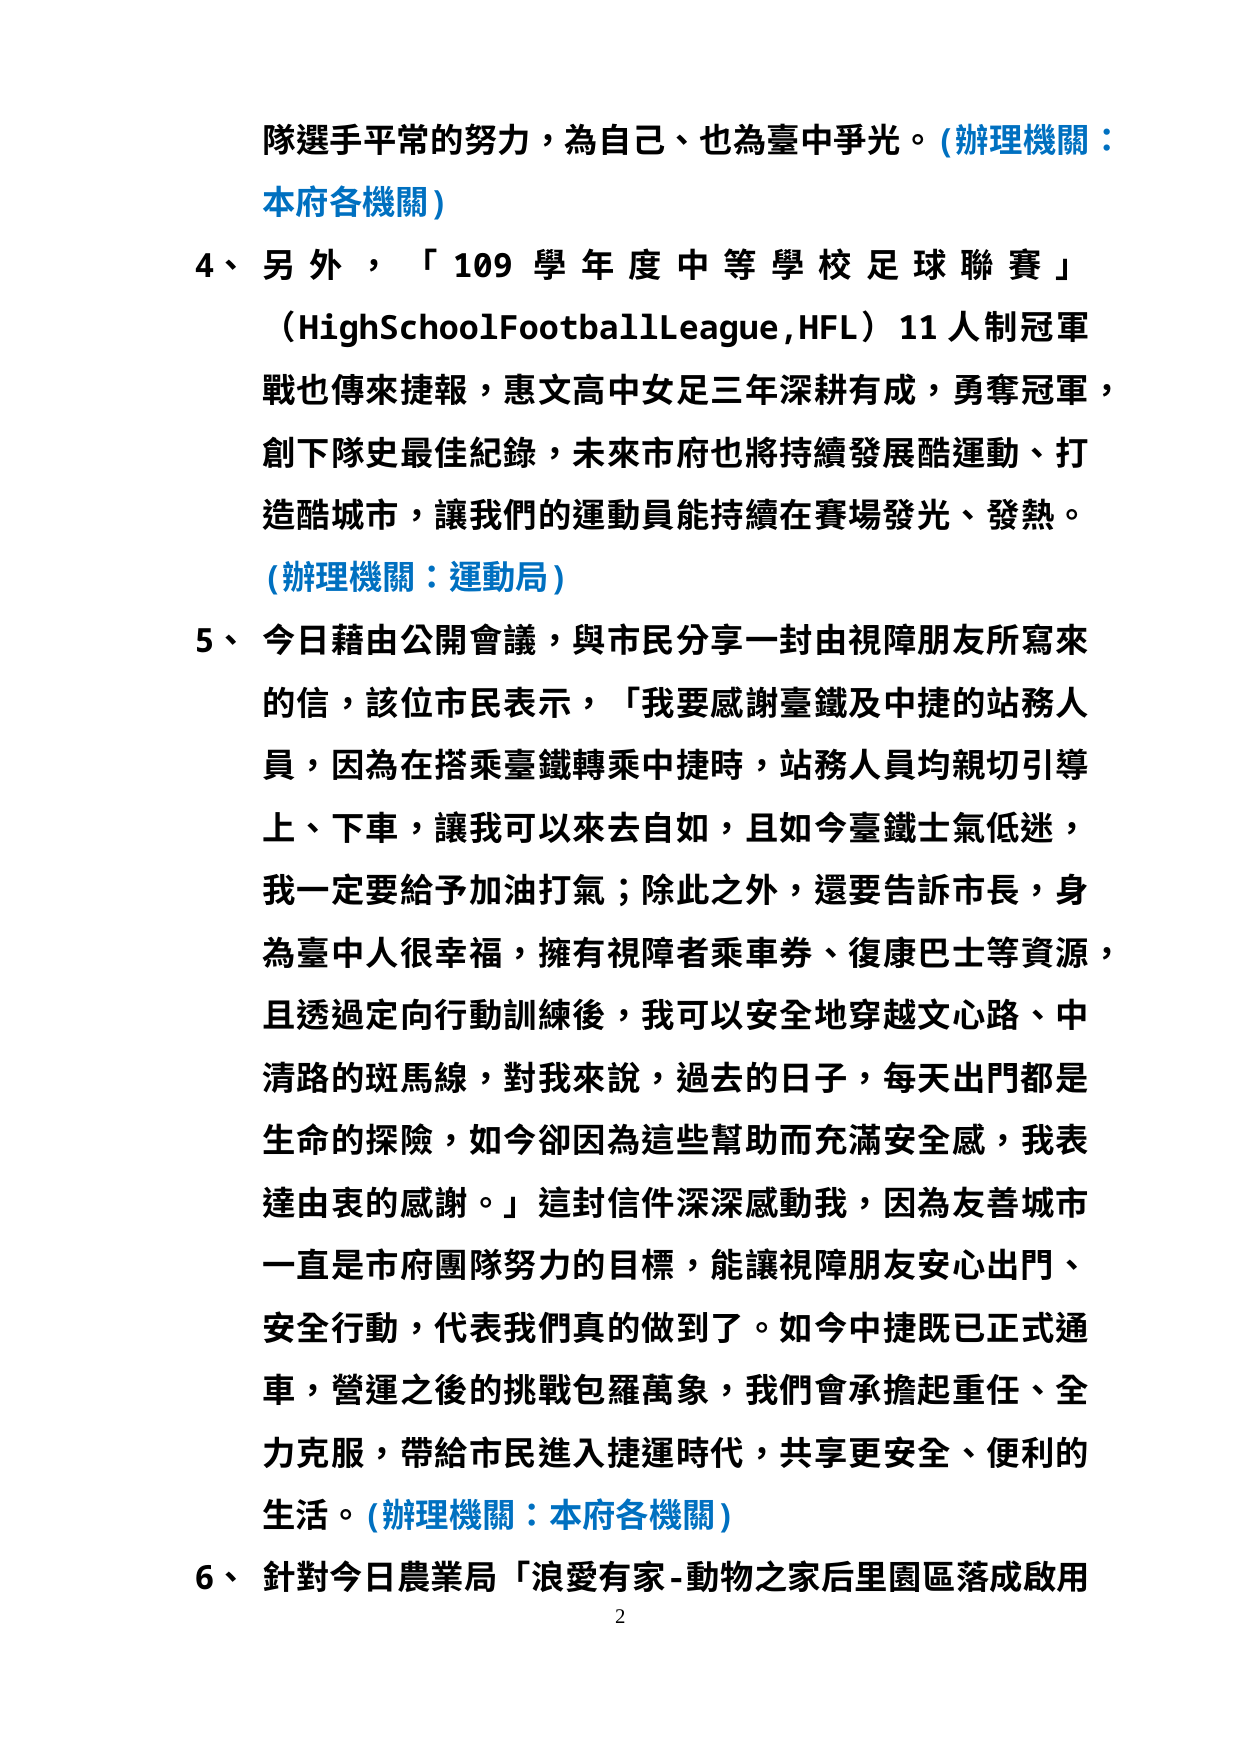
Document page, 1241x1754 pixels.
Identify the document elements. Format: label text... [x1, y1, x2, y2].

list 今日藉由公開會議，與市民分享一封由視障朋友所寫來的信，該位市民表示，「我要感謝臺鐵及中捷的站務人員，因為在搭乘臺鐵轉乘中捷時，站務人員均親切引導上、下車，讓我可以來去自如，且如今臺鐵士氣低迷，我一定要給予加油打氣；除此之外，還要告訴市長，身為臺中人很幸福，擁有視障者乘車券、復康巴士等資源，且透過定向行動訓練後，我可以安全地穿越文心路、中清路的斑馬線，對我來說，過去的日子，每天出門都是生命的探險，如今卻因為這些幫助而充滿安全感，我表達由衷的感謝。」這封信件深深感動我，因為友善城市一直是市府團隊努力的目標，能讓視障朋友安心出門、安全行動，代表我們真的做到了。如今中捷既已正式通車，營運之後的挑戰包羅萬象，我們會承擔起重任、全力克服，帶給市民進入捷運時代，共享更安全、便利的生活。(辦理機關：本府各機關) [194, 596, 1090, 1534]
list 針對今日農業局「浪愛有家-動物之家后里園區落成啟用 [194, 1534, 1090, 1596]
list 臺中的體育成績向來優異，最近再傳來好消息，「110年全國中等學校運動會」在4月22日圓滿落幕，臺中市代表隊榮獲117金、111銀、139銅，金牌數及總獎牌數為全國第一，更難能可貴的是，這是臺中首次以非主辦縣市之姿拿下全國最多獎牌，相當不容易！感謝各校隊選手平常的努力，為自己、也為臺中爭光。(辦理機關：本府各機關) [194, 96, 1090, 221]
list 另外，「109學年度中等學校足球聯賽」（HighSchoolFootballLeague,HFL）11人制冠軍戰也傳來捷報，惠文高中女足三年深耕有成，勇奪冠軍，創下隊史最佳紀錄，未來市府也將持續發展酷運動、打造酷城市，讓我們的運動員能持續在賽場發光、發熱。(辦理機關：運動局) [194, 221, 1090, 596]
